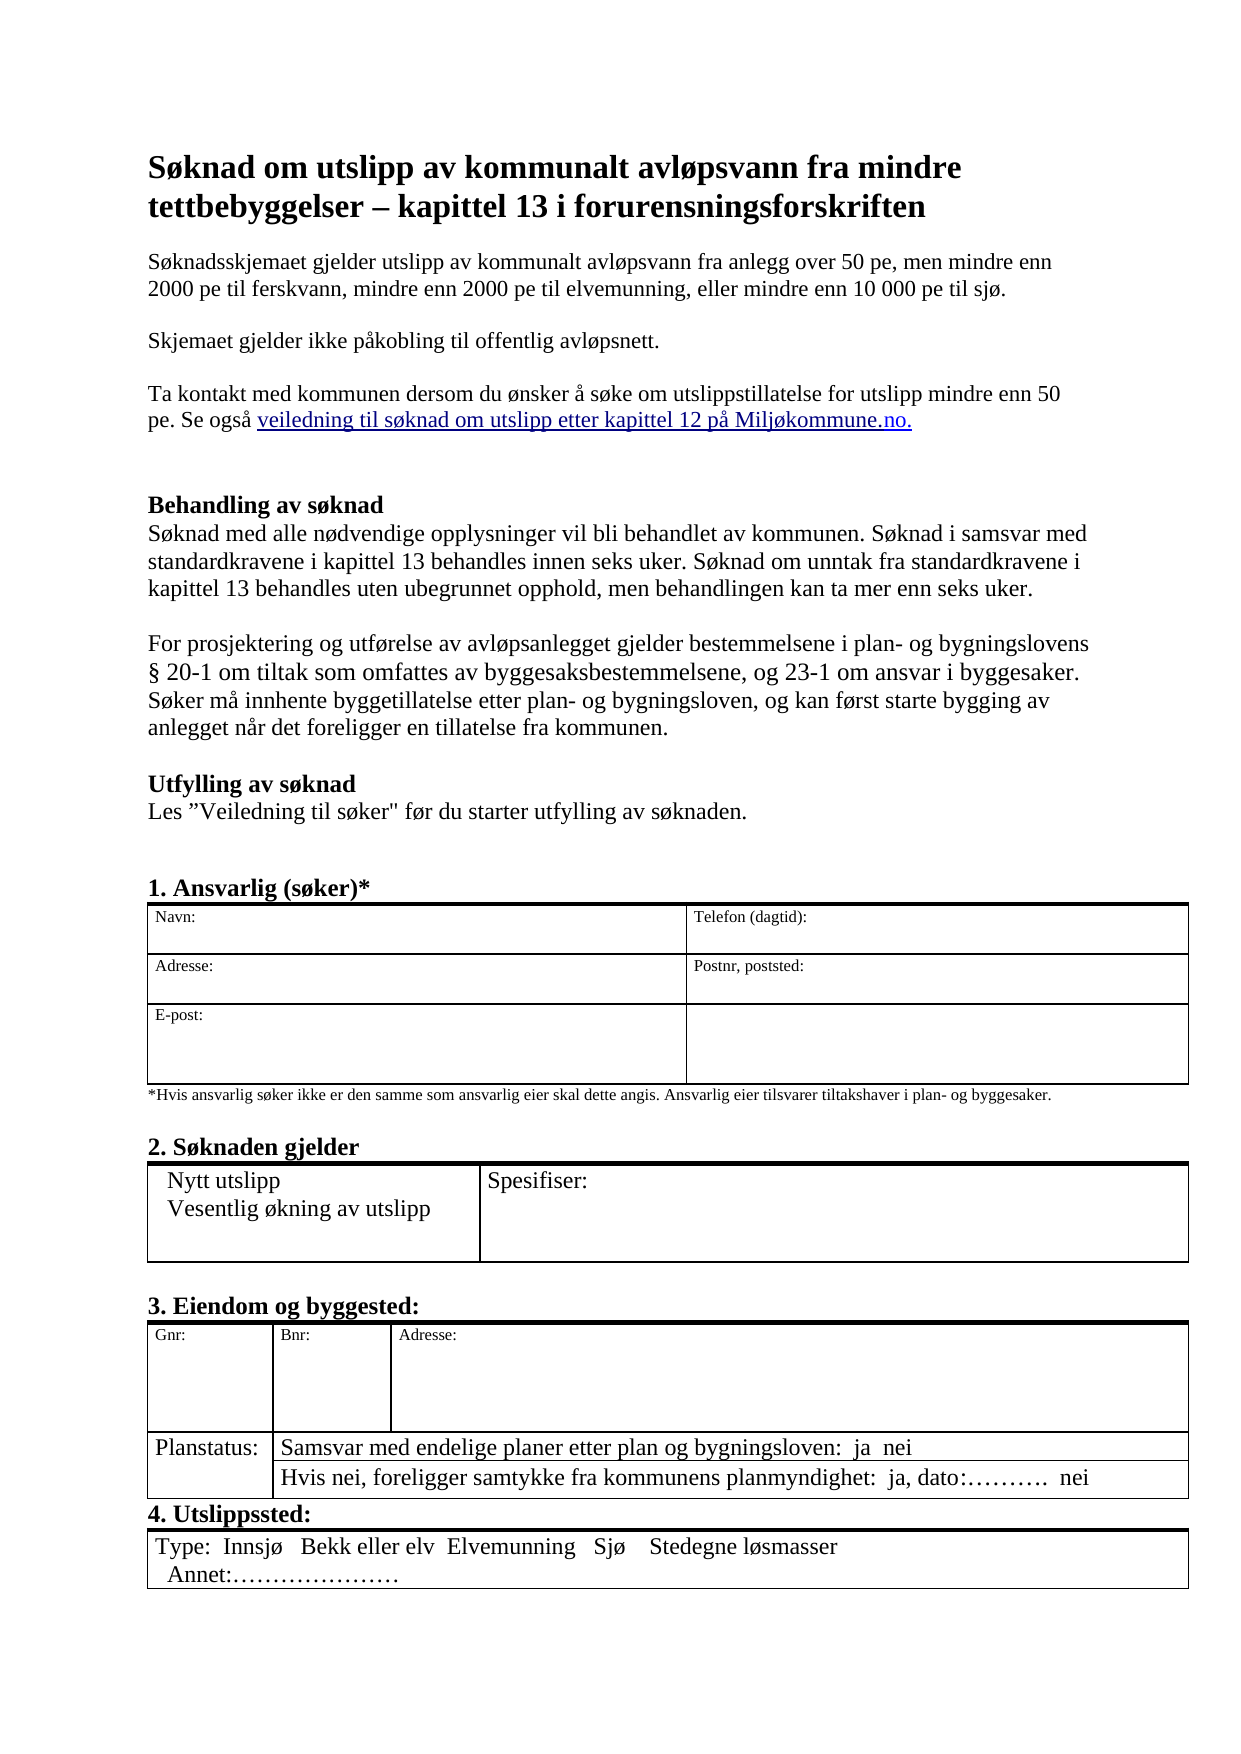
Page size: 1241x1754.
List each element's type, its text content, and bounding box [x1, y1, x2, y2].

table_header Gnr: [148, 1325, 272, 1363]
text Behandling av søknad [148, 490, 1093, 519]
text 2. Søknaden gjelder [148, 1132, 1093, 1161]
table_header Nytt utslipp Vesentlig økning av utslipp [148, 1166, 479, 1261]
text 4. Utslippssted: [148, 1499, 1093, 1528]
table_cell Samsvar med endelige planer etter plan og bygningsloven: ja nei [274, 1433, 1188, 1460]
table_header Type: Innsjø Bekk eller elv Elvemunning Sjø Stedegne løsmasser Annet:………………… [148, 1532, 1188, 1587]
text 1. Ansvarlig (søker)* [148, 873, 1093, 902]
table_header Telefon (dagtid): [687, 906, 1188, 953]
table_cell Adresse: [148, 955, 686, 1003]
text Skjemaet gjelder ikke påkobling til offentlig avløpsnett. [148, 327, 1093, 354]
text Les ”Veiledning til søker" før du starter utfylling av søknaden. [148, 797, 1093, 825]
table_cell [148, 1363, 272, 1431]
table_cell [687, 1005, 1188, 1082]
text Søknad om utslipp av kommunalt avløpsvann fra mindre tettbebyggelser – kapittel 13 i forurensningsforskriften [148, 148, 1093, 224]
table_header Spesifiser: [481, 1166, 1188, 1261]
table_cell [392, 1363, 1188, 1431]
text For prosjektering og utførelse av avløpsanlegget gjelder bestemmelsene i plan- og bygningslovens § 20-1 om tiltak som omfattes av byggesaksbestemmelsene, og 23-1 om ansvar i byggesaker. Søker må innhente byggetillatelse etter plan- og bygningsloven, og kan først starte bygging av anlegget når det foreligger en tillatelse fra kommunen. [148, 629, 1093, 741]
table_cell Hvis nei, foreligger samtykke fra kommunens planmyndighet: ja, dato:………. nei [274, 1461, 1188, 1498]
text Utfylling av søknad [148, 769, 1093, 797]
table_cell Postnr, poststed: [687, 955, 1188, 1003]
table_cell E-post: [148, 1005, 686, 1082]
table_header Navn: [148, 906, 686, 953]
table_cell Planstatus: [148, 1433, 272, 1498]
text 3. Eiendom og byggested: [148, 1291, 1093, 1320]
text *Hvis ansvarlig søker ikke er den samme som ansvarlig eier skal dette angis. Ansvarlig eier tilsvarer tiltakshaver i plan- og byggesaker. [148, 1085, 1093, 1104]
text Søknad med alle nødvendige opplysninger vil bli behandlet av kommunen. Søknad i samsvar med standardkravene i kapittel 13 behandles innen seks uker. Søknad om unntak fra standardkravene i kapittel 13 behandles uten ubegrunnet opphold, men behandlingen kan ta mer enn seks uker. [148, 519, 1093, 602]
table_cell [274, 1363, 390, 1431]
text Søknadsskjemaet gjelder utslipp av kommunalt avløpsvann fra anlegg over 50 pe, men mindre enn 2000 pe til ferskvann, mindre enn 2000 pe til elvemunning, eller mindre enn 10 000 pe til sjø. [148, 248, 1093, 301]
table_header Bnr: [274, 1325, 390, 1363]
table_header Adresse: [392, 1325, 1188, 1363]
text Ta kontakt med kommunen dersom du ønsker å søke om utslippstillatelse for utslipp mindre enn 50 pe. Se også veiledning til søknad om utslipp etter kapittel 12 på Miljøkommune.no. [148, 380, 1093, 433]
